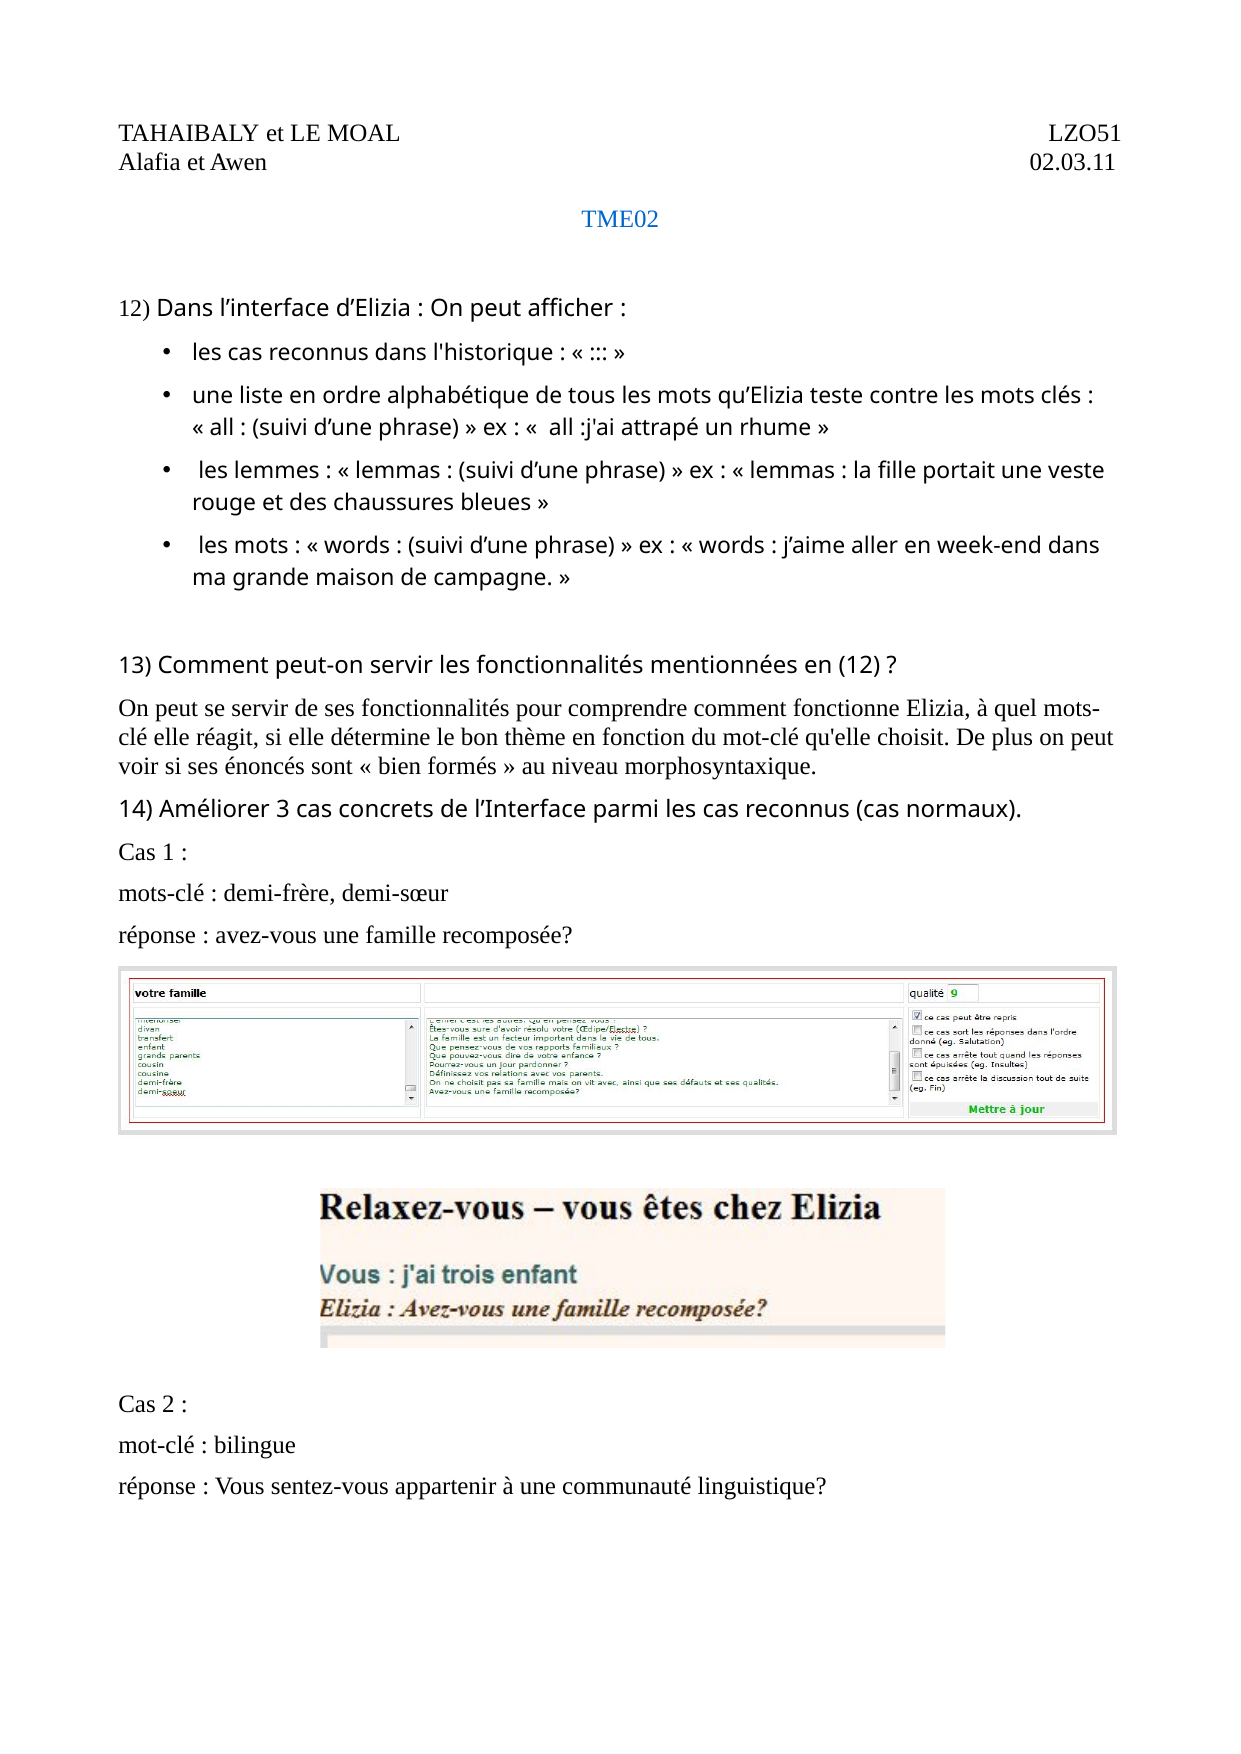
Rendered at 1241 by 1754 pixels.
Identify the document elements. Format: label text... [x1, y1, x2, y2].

text Alafia et Awen 02.03.11 [118, 147, 1122, 176]
text réponse : avez-vous une famille recomposée? [118, 920, 1122, 948]
text On peut se servir de ses fonctionnalités pour comprendre comment fonctionne Elizia, à quel mots-clé elle réagit, si elle détermine le bon thème en fonction du mot-clé qu'elle choisit. De plus on peut voir si ses énoncés sont « bien formés » au niveau morphosyntaxique. [118, 693, 1122, 779]
list les cas reconnus dans l'historique : « ::: » [162, 336, 1122, 367]
text réponse : Vous sentez-vous appartenir à une communauté linguistique? [118, 1471, 1122, 1500]
text mot-clé : bilingue [118, 1430, 1122, 1459]
picture [118, 961, 1123, 1144]
text TAHAIBALY et LE MOAL LZO51 [118, 118, 1122, 147]
text Cas 1 : [118, 837, 1122, 866]
list les lemmes : « lemmas : (suivi d’une phrase) » ex : « lemmas : la fille portait une veste rouge et des chaussures bleues » [162, 454, 1122, 517]
list une liste en ordre alphabétique de tous les mots qu’Elizia teste contre les mots clés : « all : (suivi d’une phrase) » ex : « all :j'ai attrapé un rhume » [162, 379, 1122, 442]
text Cas 2 : [118, 1389, 1122, 1418]
text mots-clé : demi-frère, demi-sœur [118, 878, 1122, 907]
text 13) Comment peut-on servir les fonctionnalités mentionnées en (12) ? [118, 648, 1122, 681]
picture [320, 1188, 946, 1348]
text 14) Améliorer 3 cas concrets de l’Interface parmi les cas reconnus (cas normaux). [118, 792, 1122, 825]
list les mots : « words : (suivi d’une phrase) » ex : « words : j’aime aller en week-end dans ma grande maison de campagne. » [162, 529, 1122, 592]
text 12) Dans l’interface d’Elizia : On peut afficher : [118, 291, 1122, 323]
text TME02 [118, 204, 1122, 233]
